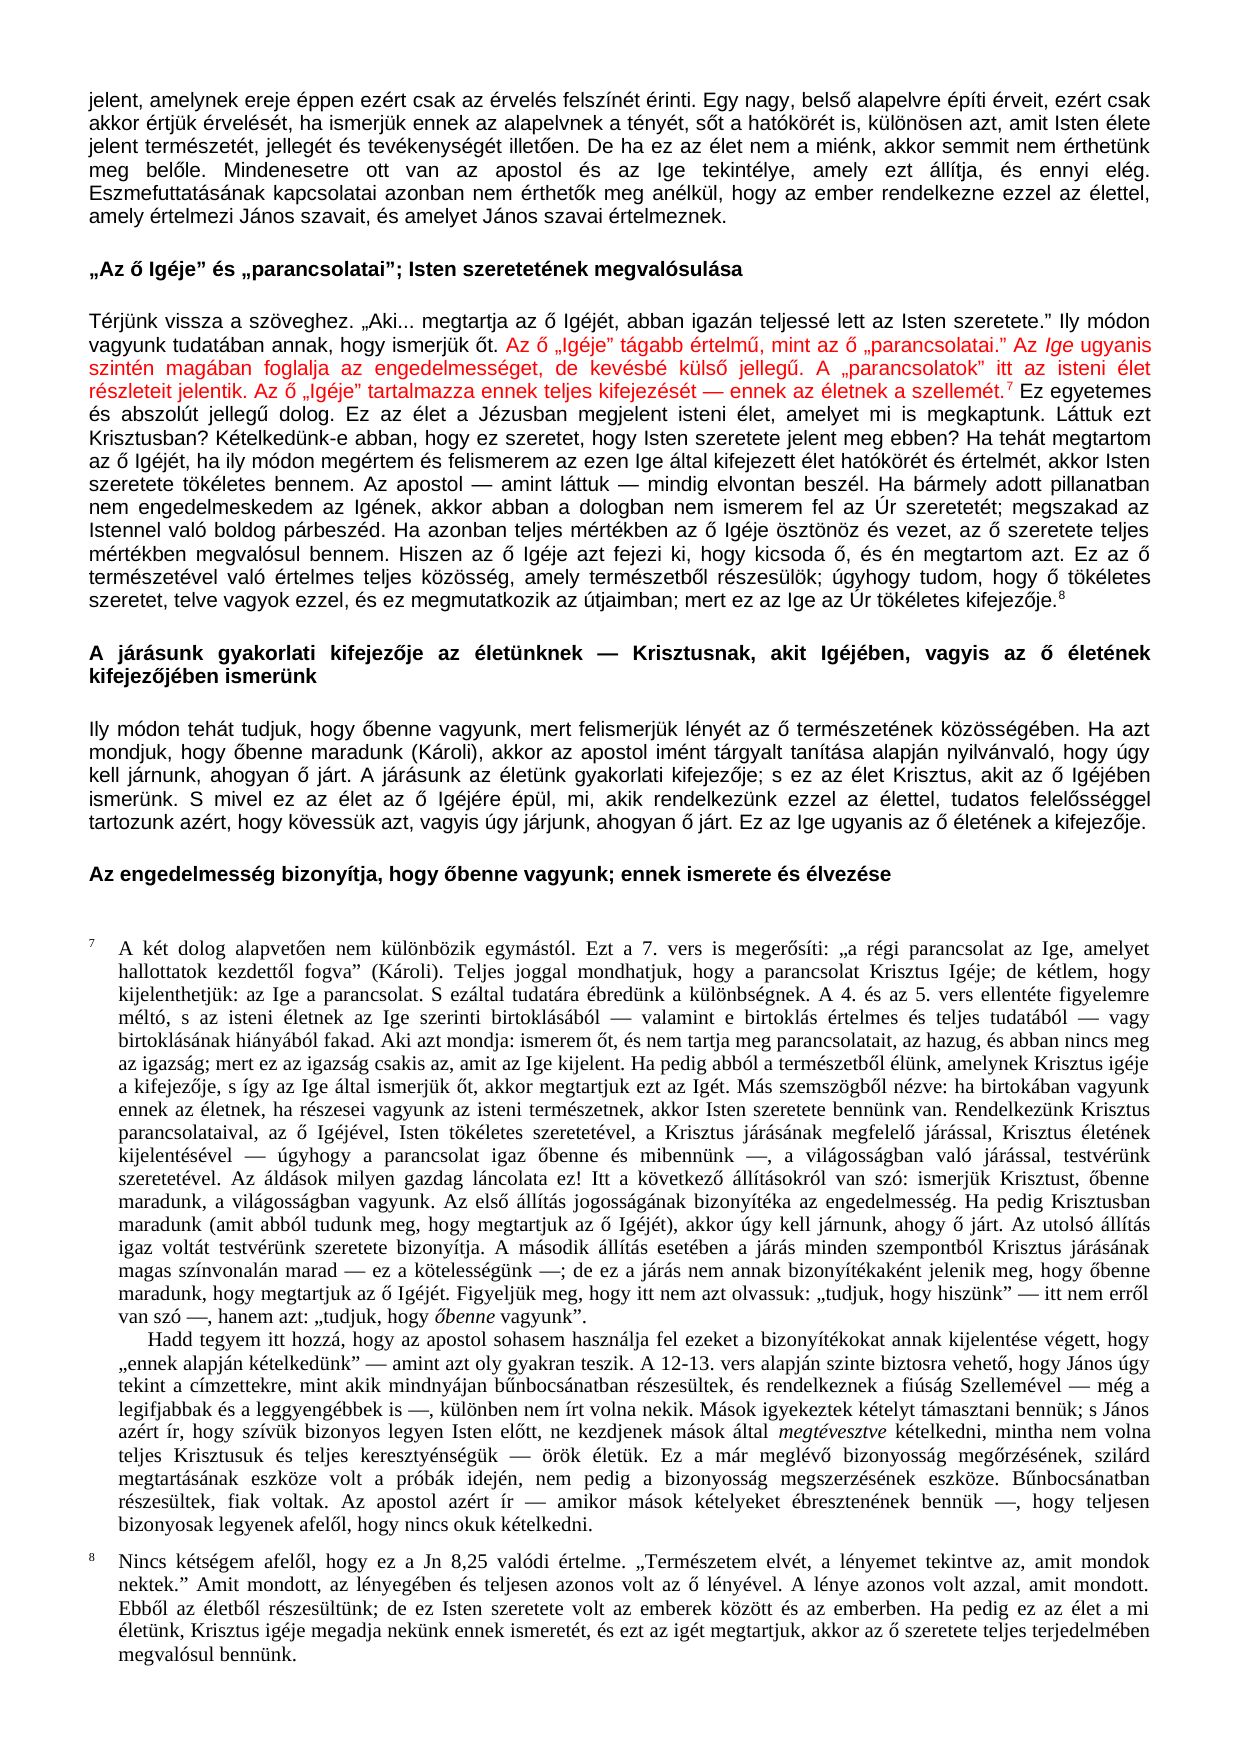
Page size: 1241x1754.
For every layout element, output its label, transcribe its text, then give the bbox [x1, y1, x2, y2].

text jelent, amelynek ereje éppen ezért csak az érvelés felszínét érinti. Egy nagy, belső alapelvre építi érveit, ezért csak akkor értjük érvelését, ha ismerjük ennek az alapelvnek a tényét, sőt a hatókörét is, különösen azt, amit Isten élete jelent természetét, jellegét és tevékenységét illetően. De ha ez az élet nem a miénk, akkor semmit nem érthetünk meg belőle. Mindenesetre ott van az apostol és az Ige tekintélye, amely ezt állítja, és ennyi elég. Eszmefuttatásának kapcsolatai azonban nem érthetők meg anélkül, hogy az ember rendelkezne ezzel az élettel, amely értelmezi János szavait, és amelyet János szavai értelmeznek. [88, 88, 1152, 228]
text Nincs kétségem afelől, hogy ez a Jn 8,25 valódi értelme. „Természetem elvét, a lényemet tekintve az, amit mondok nektek.” Amit mondott, az lényegében és teljesen azonos volt az ő lényével. A lénye azonos volt azzal, amit mondott. Ebből az életből részesültünk; de ez Isten szeretete volt az emberek között és az emberben. Ha pedig ez az élet a mi életünk, Krisztus igéje megadja nekünk ennek ismeretét, és ezt az igét megtartjuk, akkor az ő szeretete teljes terjedelmében megvalósul bennünk. [88, 1550, 1152, 1665]
text Ily módon tehát tudjuk, hogy őbenne vagyunk, mert felismerjük lényét az ő természetének közösségében. Ha azt mondjuk, hogy őbenne maradunk (Károli), akkor az apostol imént tárgyalt tanítása alapján nyilvánvaló, hogy úgy kell járnunk, ahogyan ő járt. A járásunk az életünk gyakorlati kifejezője; s ez az élet Krisztus, akit az ő Igéjében ismerünk. S mivel ez az élet az ő Igéjére épül, mi, akik rendelkezünk ezzel az élettel, tudatos felelősséggel tartozunk azért, hogy kövessük azt, vagyis úgy járjunk, ahogyan ő járt. Ez az Ige ugyanis az ő életének a kifejezője. [88, 717, 1152, 834]
text „Az ő Igéje” és „parancsolatai”; Isten szeretetének megvalósulása [88, 257, 1152, 281]
text A járásunk gyakorlati kifejezője az életünknek — Krisztusnak, akit Igéjében, vagyis az ő életének kifejezőjében ismerünk [88, 642, 1152, 688]
text Az engedelmesség bizonyítja, hogy őbenne vagyunk; ennek ismerete és élvezése [88, 863, 1152, 886]
text A két dolog alapvetően nem különbözik egymástól. Ezt a 7. vers is megerősíti: „a régi parancsolat az Ige, amelyet hallottatok kezdettől fogva” (Károli). Teljes joggal mondhatjuk, hogy a parancsolat Krisztus Igéje; de kétlem, hogy kijelenthetjük: az Ige a parancsolat. S ezáltal tudatára ébredünk a különbségnek. A 4. és az 5. vers ellentéte figyelemre méltó, s az isteni életnek az Ige szerinti birtoklásából — valamint e birtoklás értelmes és teljes tudatából — vagy birtoklásának hiányából fakad. Aki azt mondja: ismerem őt, és nem tartja meg parancsolatait, az hazug, és abban nincs meg az igazság; mert ez az igazság csakis az, amit az Ige kijelent. Ha pedig abból a természetből élünk, amelynek Krisztus igéje a kifejezője, s így az Ige által ismerjük őt, akkor megtartjuk ezt az Igét. Más szemszögből nézve: ha birtokában vagyunk ennek az életnek, ha részesei vagyunk az isteni természetnek, akkor Isten szeretete bennünk van. Rendelkezünk Krisztus parancsolataival, az ő Igéjével, Isten tökéletes szeretetével, a Krisztus járásának megfelelő járással, Krisztus életének kijelentésével — úgyhogy a parancsolat igaz őbenne és mibennünk —, a világosságban való járással, testvérünk szeretetével. Az áldások milyen gazdag láncolata ez! Itt a következő állításokról van szó: ismerjük Krisztust, őbenne maradunk, a világosságban vagyunk. Az első állítás jogosságának bizonyítéka az engedelmesség. Ha pedig Krisztusban maradunk (amit abból tudunk meg, hogy megtartjuk az ő Igéjét), akkor úgy kell járnunk, ahogy ő járt. Az utolsó állítás igaz voltát testvérünk szeretete bizonyítja. A második állítás esetében a járás minden szempontból Krisztus járásának magas színvonalán marad — ez a kötelességünk —; de ez a járás nem annak bizonyítékaként jelenik meg, hogy őbenne maradunk, hogy megtartjuk az ő Igéjét. Figyeljük meg, hogy itt nem azt olvassuk: „tudjuk, hogy hiszünk” — itt nem erről van szó —, hanem azt: „tudjuk, hogy őbenne vagyunk”. [88, 937, 1152, 1328]
text Hadd tegyem itt hozzá, hogy az apostol sohasem használja fel ezeket a bizonyítékokat annak kijelentése végett, hogy „ennek alapján kételkedünk” — amint azt oly gyakran teszik. A 12-13. vers alapján szinte biztosra vehető, hogy János úgy tekint a címzettekre, mint akik mindnyájan bűnbocsánatban részesültek, és rendelkeznek a fiúság Szellemével — még a legifjabbak és a leggyengébbek is —, különben nem írt volna nekik. Mások igyekeztek kételyt támasztani bennük; s János azért ír, hogy szívük bizonyos legyen Isten előtt, ne kezdjenek mások által megtévesztve kételkedni, mintha nem volna teljes Krisztusuk és teljes keresztyénségük — örök életük. Ez a már meglévő bizonyosság megőrzésének, szilárd megtartásának eszköze volt a próbák idején, nem pedig a bizonyosság megszerzésének eszköze. Bűnbocsánatban részesültek, fiak voltak. Az apostol azért ír — amikor mások kételyeket ébresztenének bennük —, hogy teljesen bizonyosak legyenek afelől, hogy nincs okuk kételkedni. [118, 1328, 1152, 1536]
text Térjünk vissza a szöveghez. „Aki... megtartja az ő Igéjét, abban igazán teljessé lett az Isten szeretete.” Ily módon vagyunk tudatában annak, hogy ismerjük őt. Az ő „Igéje” tágabb értelmű, mint az ő „parancsolatai.” Az Ige ugyanis szintén magában foglalja az engedelmességet, de kevésbé külső jellegű. A „parancsolatok” itt az isteni élet részleteit jelentik. Az ő „Igéje” tartalmazza ennek teljes kifejezését — ennek az életnek a szellemét. Ez egyetemes és abszolút jellegű dolog. Ez az élet a Jézusban megjelent isteni élet, amelyet mi is megkaptunk. Láttuk ezt Krisztusban? Kételkedünk‑e abban, hogy ez szeretet, hogy Isten szeretete jelent meg ebben? Ha tehát megtartom az ő Igéjét, ha ily módon megértem és felismerem az ezen Ige által kifejezett élet hatókörét és értelmét, akkor Isten szeretete tökéletes bennem. Az apostol — amint láttuk — mindig elvontan beszél. Ha bármely adott pillanatban nem engedelmeskedem az Igének, akkor abban a dologban nem ismerem fel az Úr szeretetét; megszakad az Istennel való boldog párbeszéd. Ha azonban teljes mértékben az ő Igéje ösztönöz és vezet, az ő szeretete teljes mértékben megvalósul bennem. Hiszen az ő Igéje azt fejezi ki, hogy kicsoda ő, és én megtartom azt. Ez az ő természetével való értelmes teljes közösség, amely természetből részesülök; úgyhogy tudom, hogy ő tökéletes szeretet, telve vagyok ezzel, és ez megmutatkozik az útjaimban; mert ez az Ige az Úr tökéletes kifejezője. [88, 310, 1152, 612]
